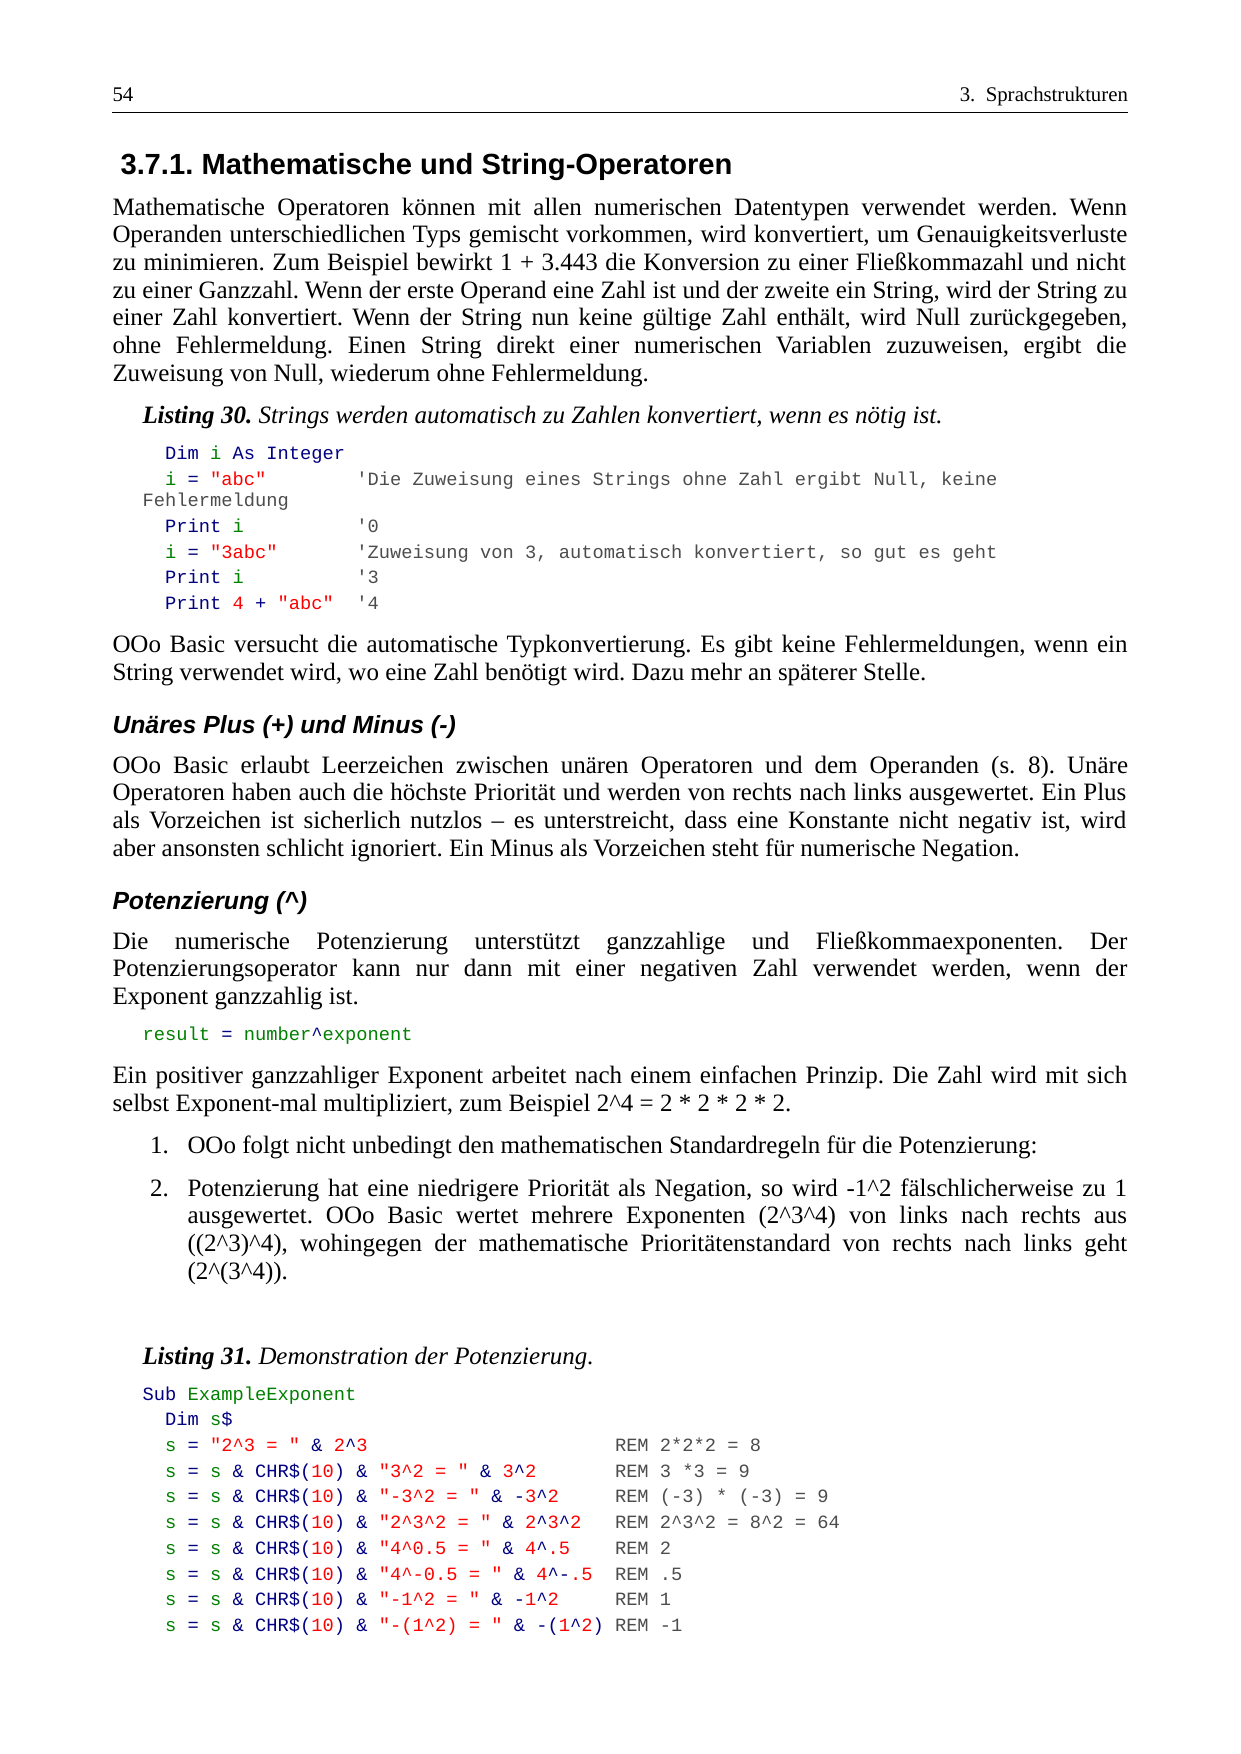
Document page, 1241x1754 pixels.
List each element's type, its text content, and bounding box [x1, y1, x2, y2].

text i = "abc" 'Die Zuweisung eines Strings ohne Zahl ergibt Null, keine Fehlermeldung [142, 470, 1128, 512]
text result = number^exponent [142, 1025, 1128, 1046]
text OOo Basic versucht die automatische Typkonvertierung. Es gibt keine Fehlermeldungen, wenn ein String verwendet wird, wo eine Zahl benötigt wird. Dazu mehr an späterer Stelle. [112, 630, 1128, 686]
text OOo Basic erlaubt Leerzeichen zwischen unären Operatoren und dem Operanden (s. Tabelle 8). Unäre Operatoren haben auch die höchste Priorität und werden von rechts nach links ausgewertet. Ein Plus als Vorzeichen ist sicherlich nutzlos – es unterstreicht, dass eine Konstante nicht negativ ist, wird aber ansonsten schlicht ignoriert. Ein Minus als Vorzeichen steht für numerische Negation. [112, 751, 1128, 862]
text s = s & CHR$(10) & "-1^2 = " & -1^2 REM 1 [142, 1590, 1128, 1611]
text i = "3abc" 'Zuweisung von 3, automatisch konvertiert, so gut es geht [142, 542, 1128, 564]
text s = s & CHR$(10) & "2^3^2 = " & 2^3^2 REM 2^3^2 = 8^2 = 64 [142, 1513, 1128, 1534]
text Dim s$ [142, 1410, 1128, 1431]
text s = s & CHR$(10) & "4^0.5 = " & 4^.5 REM 2 [142, 1539, 1128, 1560]
text Print i '0 [142, 517, 1128, 538]
subtitle Mathematische und String-Operatoren [112, 148, 1128, 180]
list Listing 30. Strings werden automatisch zu Zahlen konvertiert, wenn es nötig ist. [142, 401, 1128, 429]
list Listing 31. Demonstration der Potenzierung. [142, 1342, 1128, 1369]
text Print 4 + "abc" '4 [142, 594, 1128, 615]
list OOo folgt nicht unbedingt den mathematischen Standardregeln für die Potenzierung: [150, 1131, 1128, 1159]
text s = s & CHR$(10) & "4^-0.5 = " & 4^-.5 REM .5 [142, 1564, 1128, 1586]
text Sub ExampleExponent [142, 1384, 1128, 1406]
list Potenzierung hat eine niedrigere Priorität als Negation, so wird -1^2 fälschlicherweise zu 1 ausgewertet. OOo Basic wertet mehrere Exponenten (2^3^4) von links nach rechts aus ((2^3)^4), wohingegen der mathematische Prioritätenstandard von rechts nach links geht (2^(3^4)). [150, 1174, 1128, 1284]
text s = "2^3 = " & 2^3 REM 2*2*2 = 8 [142, 1436, 1128, 1457]
text Die numerische Potenzierung unterstützt ganzzahlige und Fließkommaexponenten. Der Potenzierungsoperator kann nur dann mit einer negativen Zahl verwendet werden, wenn der Exponent ganzzahlig ist. [112, 927, 1128, 1010]
subtitle Unäres Plus (+) und Minus (-) [112, 711, 1128, 738]
subtitle Potenzierung (^) [112, 887, 1128, 914]
text s = s & CHR$(10) & "3^2 = " & 3^2 REM 3 *3 = 9 [142, 1461, 1128, 1483]
text Ein positiver ganzzahliger Exponent arbeitet nach einem einfachen Prinzip. Die Zahl wird mit sich selbst Exponent-mal multipliziert, zum Beispiel 2^4 = 2 * 2 * 2 * 2. [112, 1061, 1128, 1116]
text Mathematische Operatoren können mit allen numerischen Datentypen verwendet werden. Wenn Operanden unterschiedlichen Typs gemischt vorkommen, wird konvertiert, um Genauigkeitsverluste zu minimieren. Zum Beispiel bewirkt 1 + 3.443 die Konversion zu einer Fließkommazahl und nicht zu einer Ganzzahl. Wenn der erste Operand eine Zahl ist und der zweite ein String, wird der String zu einer Zahl konvertiert. Wenn der String nun keine gültige Zahl enthält, wird Null zurückgegeben, ohne Fehlermeldung. Einen String direkt einer numerischen Variablen zuzuweisen, ergibt die Zuweisung von Null, wiederum ohne Fehlermeldung. [112, 193, 1128, 387]
text Print i '3 [142, 568, 1128, 589]
text s = s & CHR$(10) & "-3^2 = " & -3^2 REM (-3) * (-3) = 9 [142, 1487, 1128, 1508]
text s = s & CHR$(10) & "-(1^2) = " & -(1^2) REM -1 [142, 1616, 1128, 1637]
text Dim i As Integer [142, 444, 1128, 465]
